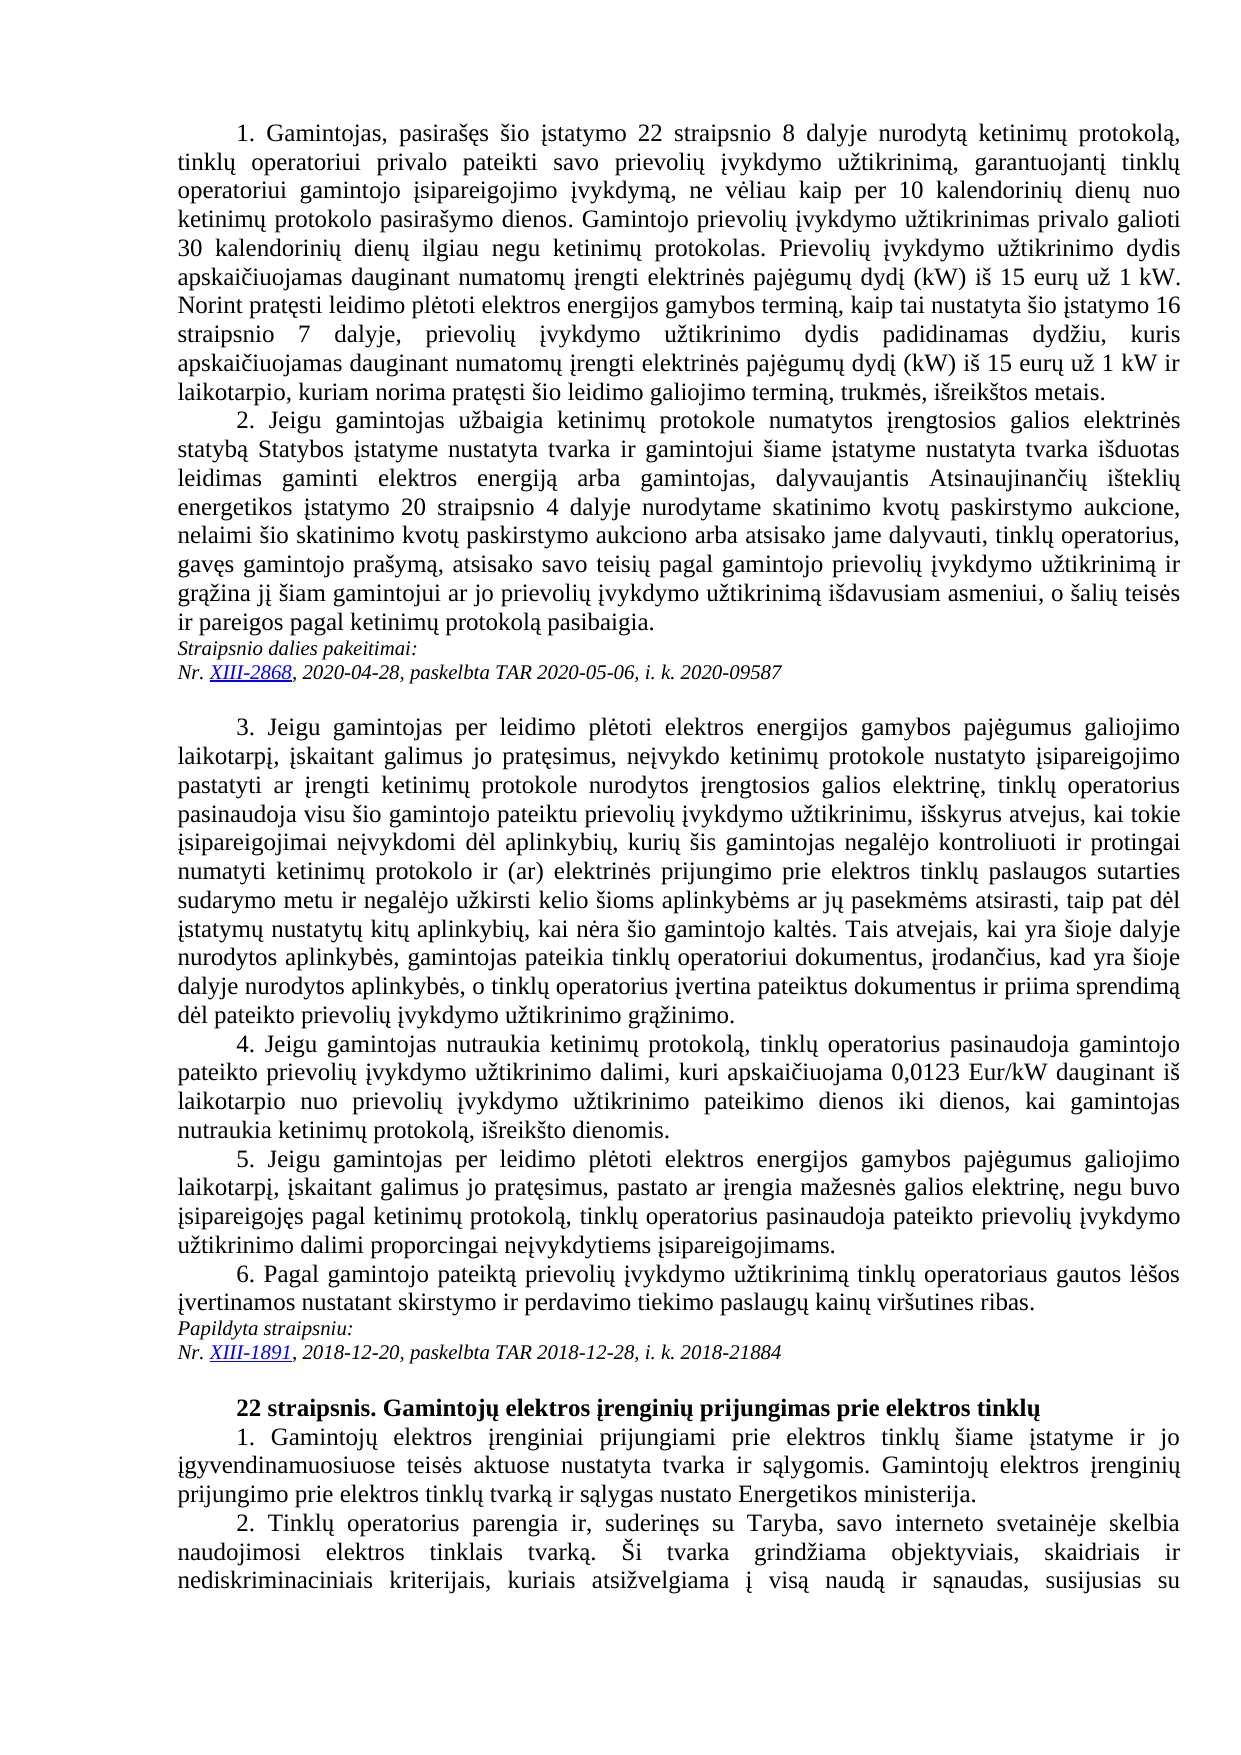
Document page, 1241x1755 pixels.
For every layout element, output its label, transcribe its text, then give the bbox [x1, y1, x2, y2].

text Nr. XIII-2868, 2020-04-28, paskelbta TAR 2020-05-06, i. k. 2020-09587 [177, 660, 1181, 684]
text Straipsnio dalies pakeitimai: [177, 636, 1181, 660]
text 2. Jeigu gamintojas užbaigia ketinimų protokole numatytos įrengtosios galios elektrinės statybą Statybos įstatyme nustatyta tvarka ir gamintojui šiame įstatyme nustatyta tvarka išduotas leidimas gaminti elektros energiją arba gamintojas, dalyvaujantis Atsinaujinančių išteklių energetikos įstatymo 20 straipsnio 4 dalyje nurodytame skatinimo kvotų paskirstymo aukcione, nelaimi šio skatinimo kvotų paskirstymo aukciono arba atsisako jame dalyvauti, tinklų operatorius, gavęs gamintojo prašymą, atsisako savo teisių pagal gamintojo prievolių įvykdymo užtikrinimą ir grąžina jį šiam gamintojui ar jo prievolių įvykdymo užtikrinimą išdavusiam asmeniui, o šalių teisės ir pareigos pagal ketinimų protokolą pasibaigia. [177, 406, 1181, 636]
text 6. Pagal gamintojo pateiktą prievolių įvykdymo užtikrinimą tinklų operatoriaus gautos lėšos įvertinamos nustatant skirstymo ir perdavimo tiekimo paslaugų kainų viršutines ribas. [177, 1259, 1181, 1316]
text Papildyta straipsniu: [177, 1316, 1181, 1340]
text 2. Tinklų operatorius parengia ir, suderinęs su Taryba, savo interneto svetainėje skelbia naudojimosi elektros tinklais tvarką. Ši tvarka grindžiama objektyviais, skaidriais ir nediskriminaciniais kriterijais, kuriais atsižvelgiama į visą naudą ir sąnaudas, susijusias su [177, 1508, 1181, 1594]
text 4. Jeigu gamintojas nutraukia ketinimų protokolą, tinklų operatorius pasinaudoja gamintojo pateikto prievolių įvykdymo užtikrinimo dalimi, kuri apskaičiuojama 0,0123 Eur/kW dauginant iš laikotarpio nuo prievolių įvykdymo užtikrinimo pateikimo dienos iki dienos, kai gamintojas nutraukia ketinimų protokolą, išreikšto dienomis. [177, 1029, 1181, 1144]
text 1. Gamintojų elektros įrenginiai prijungiami prie elektros tinklų šiame įstatyme ir jo įgyvendinamuosiuose teisės aktuose nustatyta tvarka ir sąlygomis. Gamintojų elektros įrenginių prijungimo prie elektros tinklų tvarką ir sąlygas nustato Energetikos ministerija. [177, 1422, 1181, 1508]
text 22 straipsnis. Gamintojų elektros įrenginių prijungimas prie elektros tinklų [177, 1393, 1181, 1422]
text 3. Jeigu gamintojas per leidimo plėtoti elektros energijos gamybos pajėgumus galiojimo laikotarpį, įskaitant galimus jo pratęsimus, neįvykdo ketinimų protokole nustatyto įsipareigojimo pastatyti ar įrengti ketinimų protokole nurodytos įrengtosios galios elektrinę, tinklų operatorius pasinaudoja visu šio gamintojo pateiktu prievolių įvykdymo užtikrinimu, išskyrus atvejus, kai tokie įsipareigojimai neįvykdomi dėl aplinkybių, kurių šis gamintojas negalėjo kontroliuoti ir protingai numatyti ketinimų protokolo ir (ar) elektrinės prijungimo prie elektros tinklų paslaugos sutarties sudarymo metu ir negalėjo užkirsti kelio šioms aplinkybėms ar jų pasekmėms atsirasti, taip pat dėl įstatymų nustatytų kitų aplinkybių, kai nėra šio gamintojo kaltės. Tais atvejais, kai yra šioje dalyje nurodytos aplinkybės, gamintojas pateikia tinklų operatoriui dokumentus, įrodančius, kad yra šioje dalyje nurodytos aplinkybės, o tinklų operatorius įvertina pateiktus dokumentus ir priima sprendimą dėl pateikto prievolių įvykdymo užtikrinimo grąžinimo. [177, 712, 1181, 1029]
text 5. Jeigu gamintojas per leidimo plėtoti elektros energijos gamybos pajėgumus galiojimo laikotarpį, įskaitant galimus jo pratęsimus, pastato ar įrengia mažesnės galios elektrinę, negu buvo įsipareigojęs pagal ketinimų protokolą, tinklų operatorius pasinaudoja pateikto prievolių įvykdymo užtikrinimo dalimi proporcingai neįvykdytiems įsipareigojimams. [177, 1144, 1181, 1259]
text Nr. XIII-1891, 2018-12-20, paskelbta TAR 2018-12-28, i. k. 2018-21884 [177, 1340, 1181, 1364]
text 1. Gamintojas, pasirašęs šio įstatymo 22 straipsnio 8 dalyje nurodytą ketinimų protokolą, tinklų operatoriui privalo pateikti savo prievolių įvykdymo užtikrinimą, garantuojantį tinklų operatoriui gamintojo įsipareigojimo įvykdymą, ne vėliau kaip per 10 kalendorinių dienų nuo ketinimų protokolo pasirašymo dienos. Gamintojo prievolių įvykdymo užtikrinimas privalo galioti 30 kalendorinių dienų ilgiau negu ketinimų protokolas. Prievolių įvykdymo užtikrinimo dydis apskaičiuojamas dauginant numatomų įrengti elektrinės pajėgumų dydį (kW) iš 15 eurų už 1 kW. Norint pratęsti leidimo plėtoti elektros energijos gamybos terminą, kaip tai nustatyta šio įstatymo 16 straipsnio 7 dalyje, prievolių įvykdymo užtikrinimo dydis padidinamas dydžiu, kuris apskaičiuojamas dauginant numatomų įrengti elektrinės pajėgumų dydį (kW) iš 15 eurų už 1 kW ir laikotarpio, kuriam norima pratęsti šio leidimo galiojimo terminą, trukmės, išreikštos metais. [177, 118, 1181, 406]
